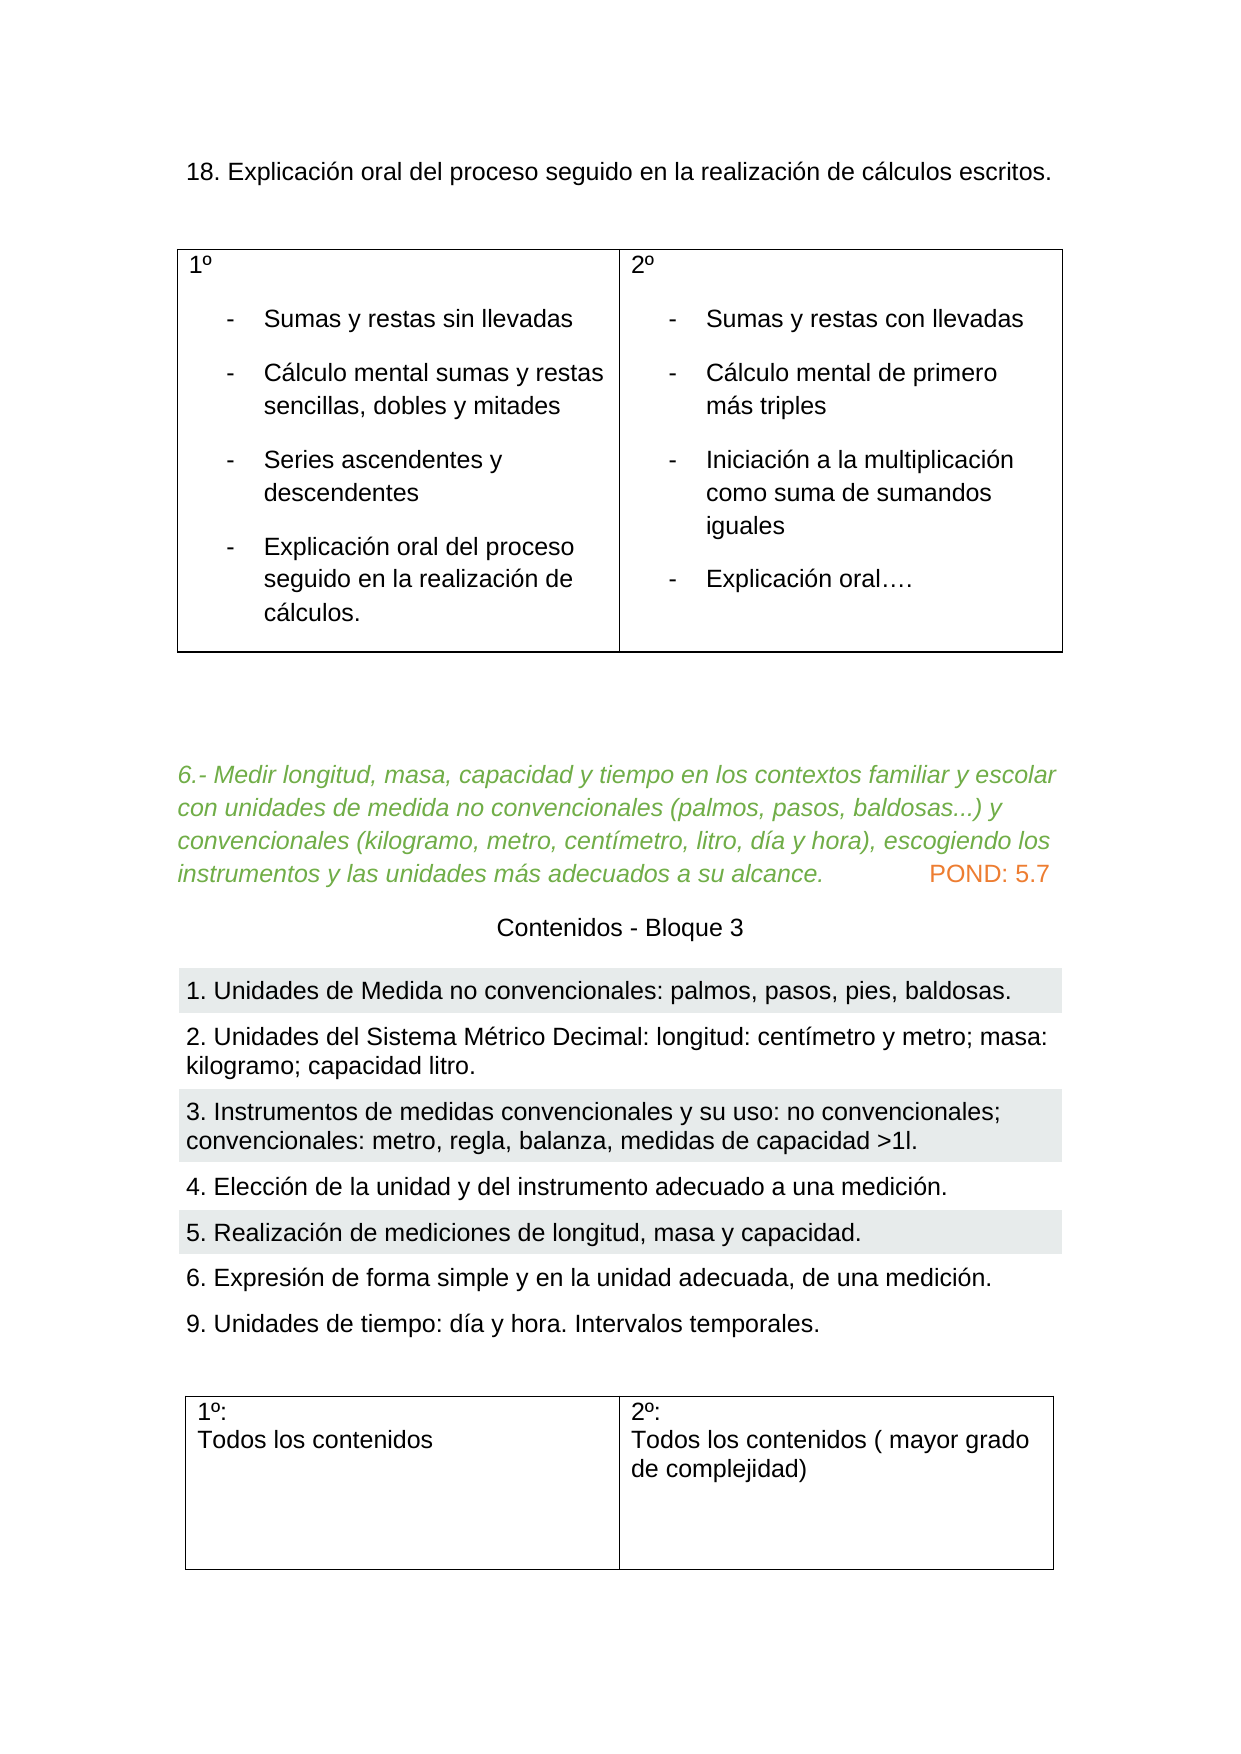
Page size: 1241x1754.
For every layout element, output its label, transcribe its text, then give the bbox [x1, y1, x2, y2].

table_header 2º Sumas y restas con llevadas Cálculo mental de primero más triples Iniciación a la multiplicación como suma de sumandos iguales Explicación oral…. [620, 250, 1062, 651]
text Contenidos - Bloque 3 [177, 913, 1063, 942]
table_header 1º: Todos los contenidos [186, 1397, 619, 1569]
table_header 2º: Todos los contenidos ( mayor grado de complejidad) [620, 1397, 1053, 1569]
table_cell 5. Realización de mediciones de longitud, masa y capacidad. [179, 1210, 1062, 1254]
table_cell 18. Explicación oral del proceso seguido en la realización de cálculos escritos. [179, 149, 1062, 193]
table_header 1º Sumas y restas sin llevadas Cálculo mental sumas y restas sencillas, dobles y mitades Series ascendentes y descendentes Explicación oral del proceso seguido en la realización de cálculos. [178, 250, 619, 651]
table_cell 2. Unidades del Sistema Métrico Decimal: longitud: centímetro y metro; masa: kilogramo; capacidad litro. [179, 1015, 1062, 1087]
table_cell 6. Expresión de forma simple y en la unidad adecuada, de una medición. [179, 1256, 1062, 1300]
table_cell 9. Unidades de tiempo: día y hora. Intervalos temporales. [179, 1302, 1062, 1578]
table_cell 3. Instrumentos de medidas convencionales y su uso: no convencionales; convencionales: metro, regla, balanza, medidas de capacidad >1l. [179, 1089, 1062, 1162]
table_header 1. Unidades de Medida no convencionales: palmos, pasos, pies, baldosas. [179, 968, 1062, 1013]
table_cell 4. Elección de la unidad y del instrumento adecuado a una medición. [179, 1164, 1062, 1208]
text 6.- Medir longitud, masa, capacidad y tiempo en los contextos familiar y escolar con unidades de medida no convencionales (palmos, pasos, baldosas...) y convencionales (kilogramo, metro, centímetro, litro, día y hora), escogiendo los instrumentos y las unidades más adecuados a su alcance. POND: 5.7 [177, 760, 1063, 888]
